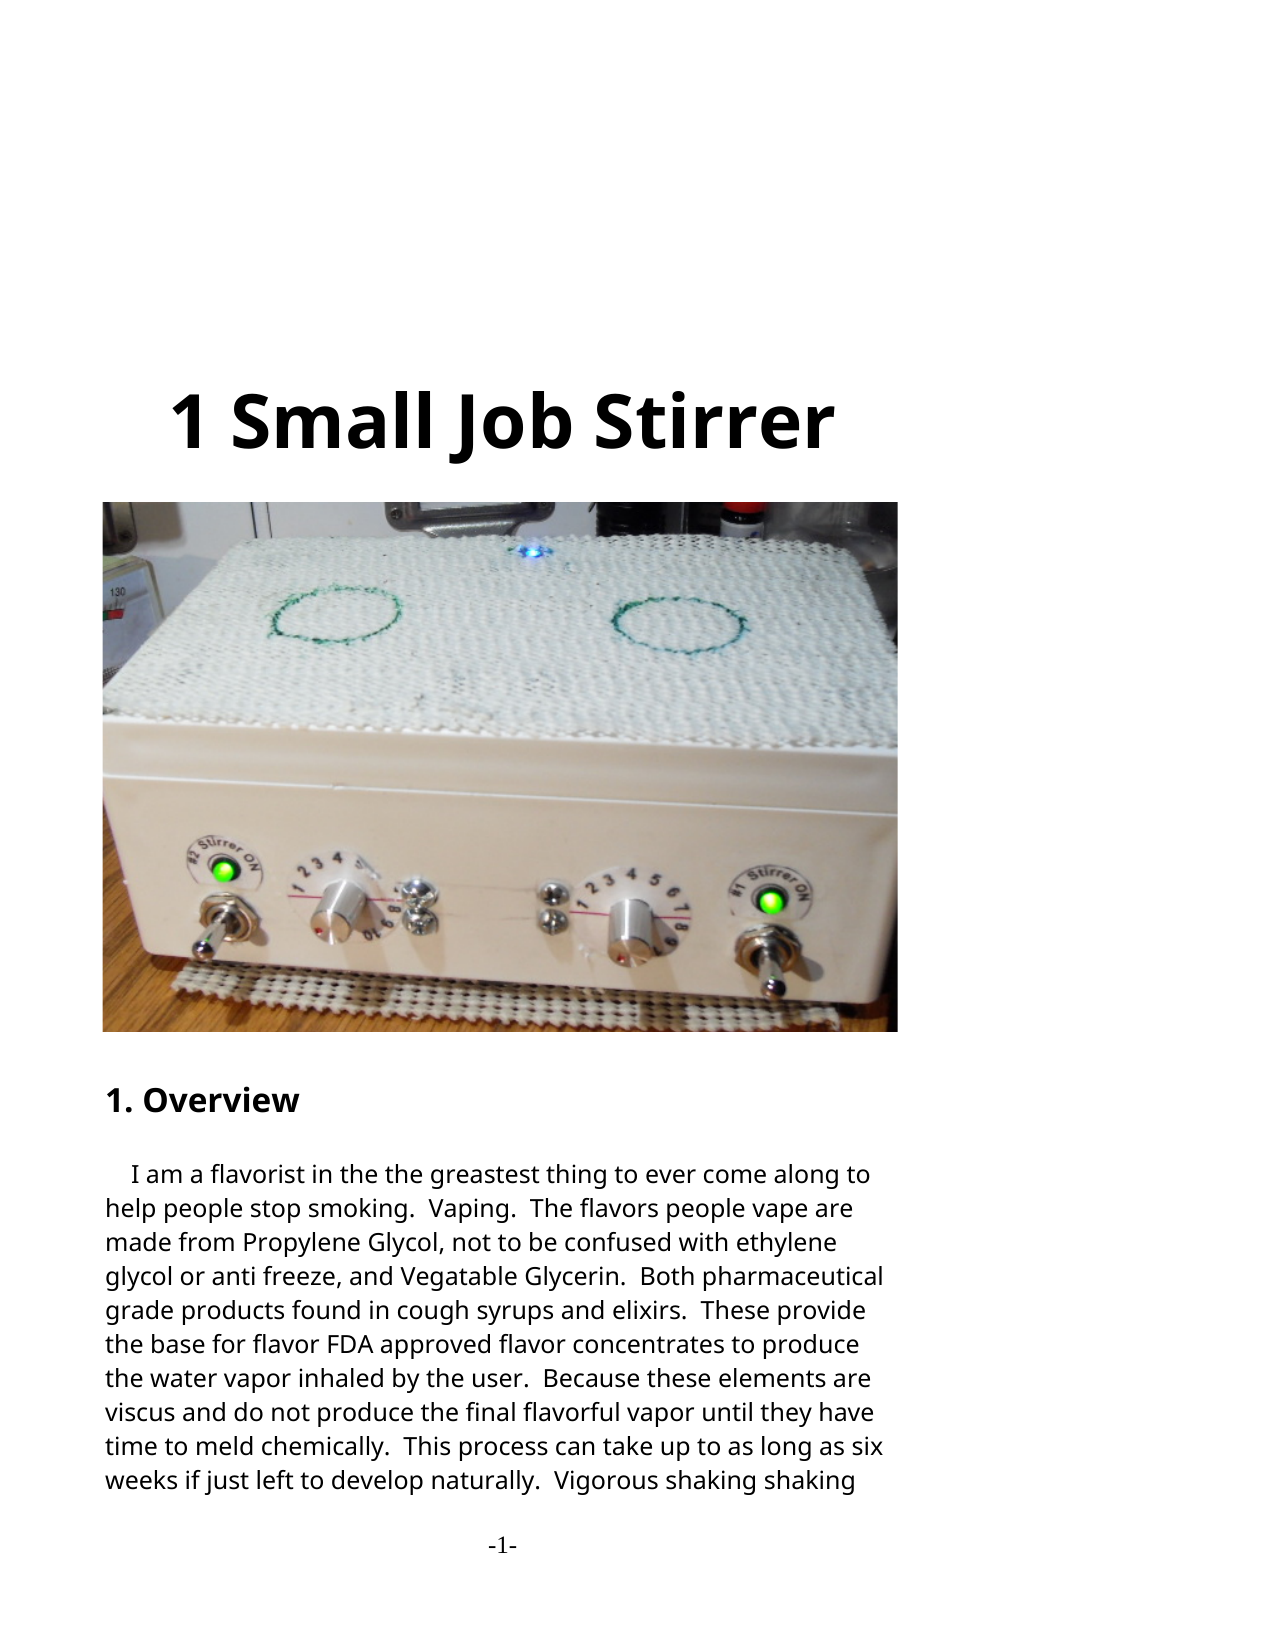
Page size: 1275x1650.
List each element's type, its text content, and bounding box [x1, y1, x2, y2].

text 1. Overview [105, 1077, 900, 1122]
text Small Job Stirrer [105, 369, 900, 471]
text I am a flavorist in the the greastest thing to ever come along to help people stop smoking. Vaping. The flavors people vape are made from Propylene Glycol, not to be confused with ethylene glycol or anti freeze, and Vegatable Glycerin. Both pharmaceutical grade products found in cough syrups and elixirs. These provide the base for flavor FDA approved flavor concentrates to produce the water vapor inhaled by the user. Because these elements are viscus and do not produce the final flavorful vapor until they have time to meld chemically. This process can take up to as long as six weeks if just left to develop naturally. Vigorous shaking shaking [105, 1156, 900, 1497]
